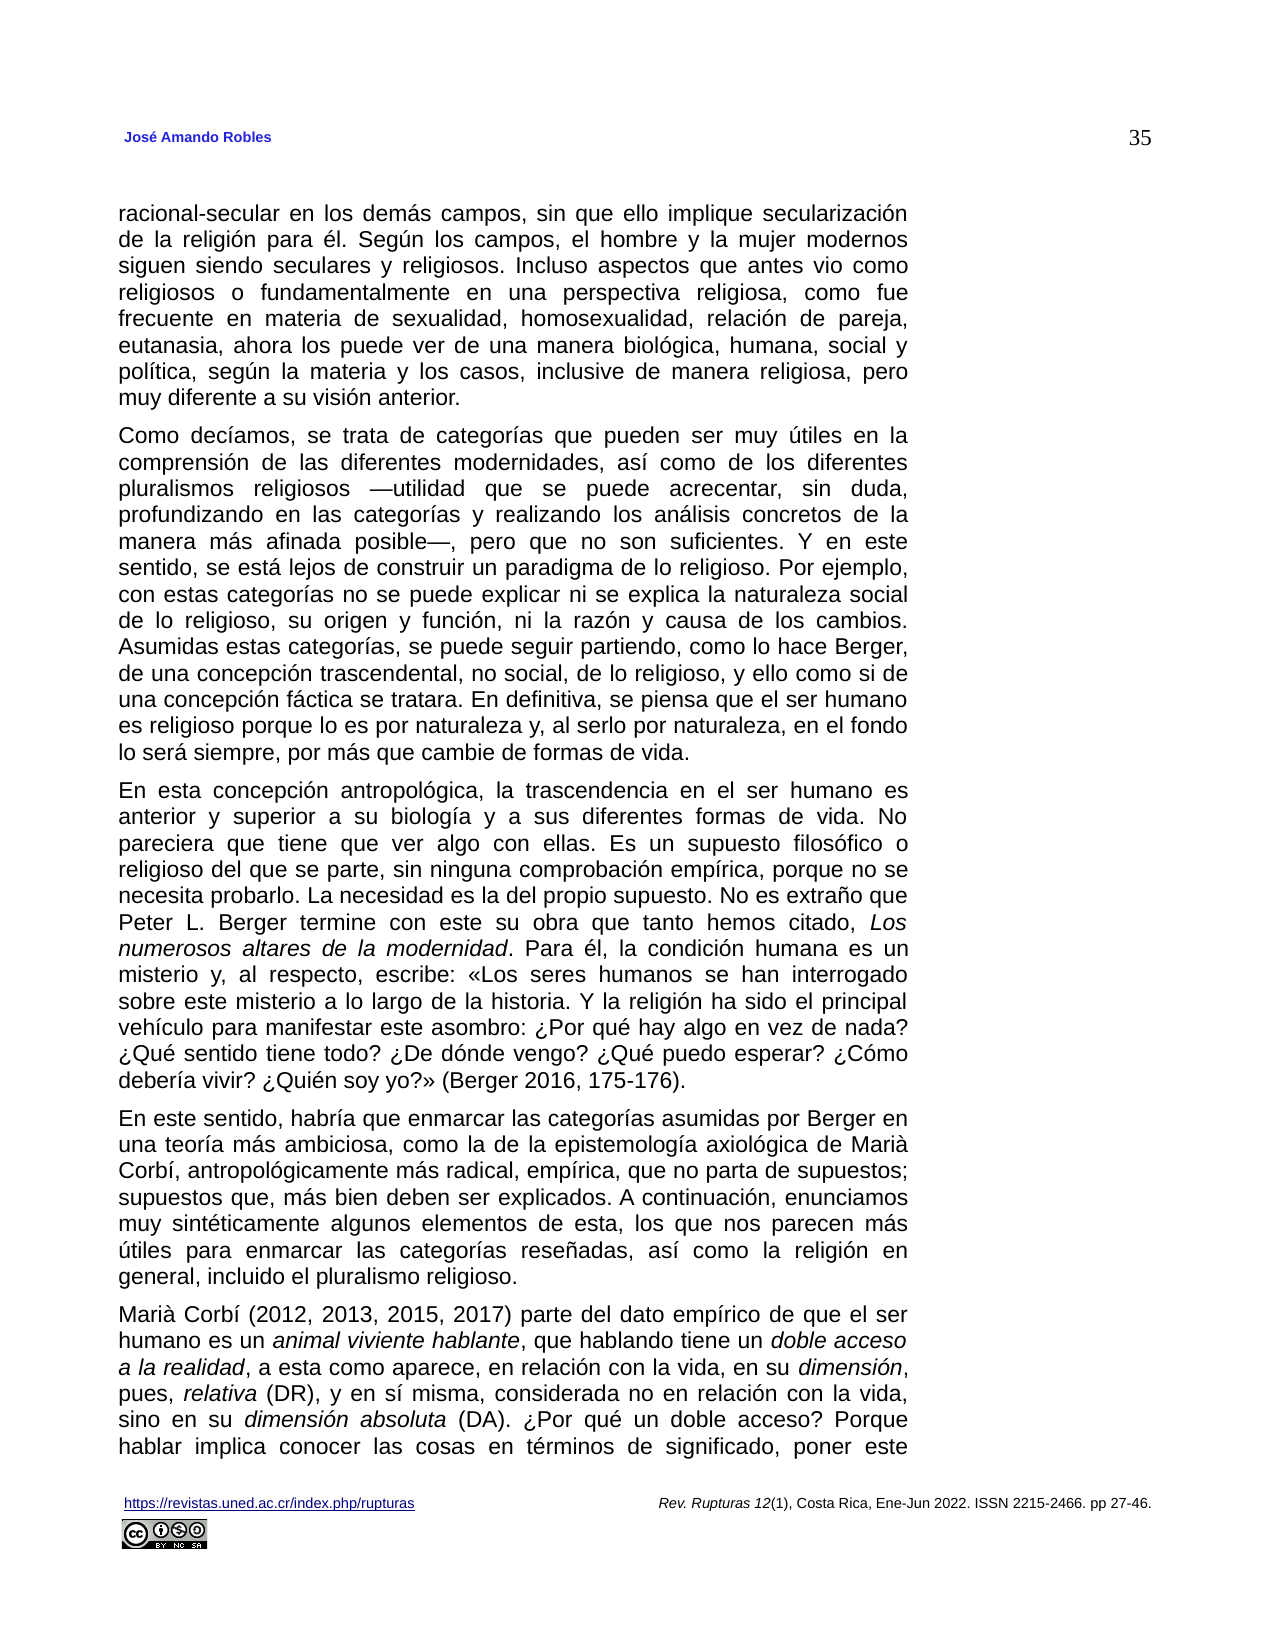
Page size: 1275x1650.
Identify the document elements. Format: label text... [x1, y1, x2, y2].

text Como decíamos, se trata de categorías que pueden ser muy útiles en la comprensión de las diferentes modernidades, así como de los diferentes pluralismos religiosos —utilidad que se puede acrecentar, sin duda, profundizando en las categorías y realizando los análisis concretos de la manera más afinada posible—, pero que no son suficientes. Y en este sentido, se está lejos de construir un paradigma de lo religioso. Por ejemplo, con estas categorías no se puede explicar ni se explica la naturaleza social de lo religioso, su origen y función, ni la razón y causa de los cambios. Asumidas estas categorías, se puede seguir partiendo, como lo hace Berger, de una concepción trascendental, no social, de lo religioso, y ello como si de una concepción fáctica se tratara. En definitiva, se piensa que el ser humano es religioso porque lo es por naturaleza y, al serlo por naturaleza, en el fondo lo será siempre, por más que cambie de formas de vida. [118, 422, 909, 765]
text Marià Corbí (2012, 2013, 2015, 2017) parte del dato empírico de que el ser humano es un animal viviente hablante, que hablando tiene un doble acceso a la realidad, a esta como aparece, en relación con la vida, en su dimensión, pues, relativa (DR), y en sí misma, considerada no en relación con la vida, sino en su dimensión absoluta (DA). ¿Por qué un doble acceso? Porque hablar implica conocer las cosas en términos de significado, poner este [118, 1301, 909, 1459]
text En esta concepción antropológica, la trascendencia en el ser humano es anterior y superior a su biología y a sus diferentes formas de vida. No pareciera que tiene que ver algo con ellas. Es un supuesto filosófico o religioso del que se parte, sin ninguna comprobación empírica, porque no se necesita probarlo. La necesidad es la del propio supuesto. No es extraño que Peter L. Berger termine con este su obra que tanto hemos citado, Los numerosos altares de la modernidad. Para él, la condición humana es un misterio y, al respecto, escribe: «Los seres humanos se han interrogado sobre este misterio a lo largo de la historia. Y la religión ha sido el principal vehículo para manifestar este asombro: ¿Por qué hay algo en vez de nada? ¿Qué sentido tiene todo? ¿De dónde vengo? ¿Qué puedo esperar? ¿Cómo debería vivir? ¿Quién soy yo?» (Berger 2016, 175-176). [118, 777, 909, 1093]
picture [121, 1519, 208, 1549]
text En este sentido, habría que enmarcar las categorías asumidas por Berger en una teoría más ambiciosa, como la de la epistemología axiológica de Marià Corbí, antropológicamente más radical, empírica, que no parta de supuestos; supuestos que, más bien deben ser explicados. A continuación, enunciamos muy sintéticamente algunos elementos de esta, los que nos parecen más útiles para enmarcar las categorías reseñadas, así como la religión en general, incluido el pluralismo religioso. [118, 1105, 909, 1289]
text racional-secular en los demás campos, sin que ello implique secularización de la religión para él. Según los campos, el hombre y la mujer modernos siguen siendo seculares y religiosos. Incluso aspectos que antes vio como religiosos o fundamentalmente en una perspectiva religiosa, como fue frecuente en materia de sexualidad, homosexualidad, relación de pareja, eutanasia, ahora los puede ver de una manera biológica, humana, social y política, según la materia y los casos, inclusive de manera religiosa, pero muy diferente a su visión anterior. [118, 200, 909, 411]
